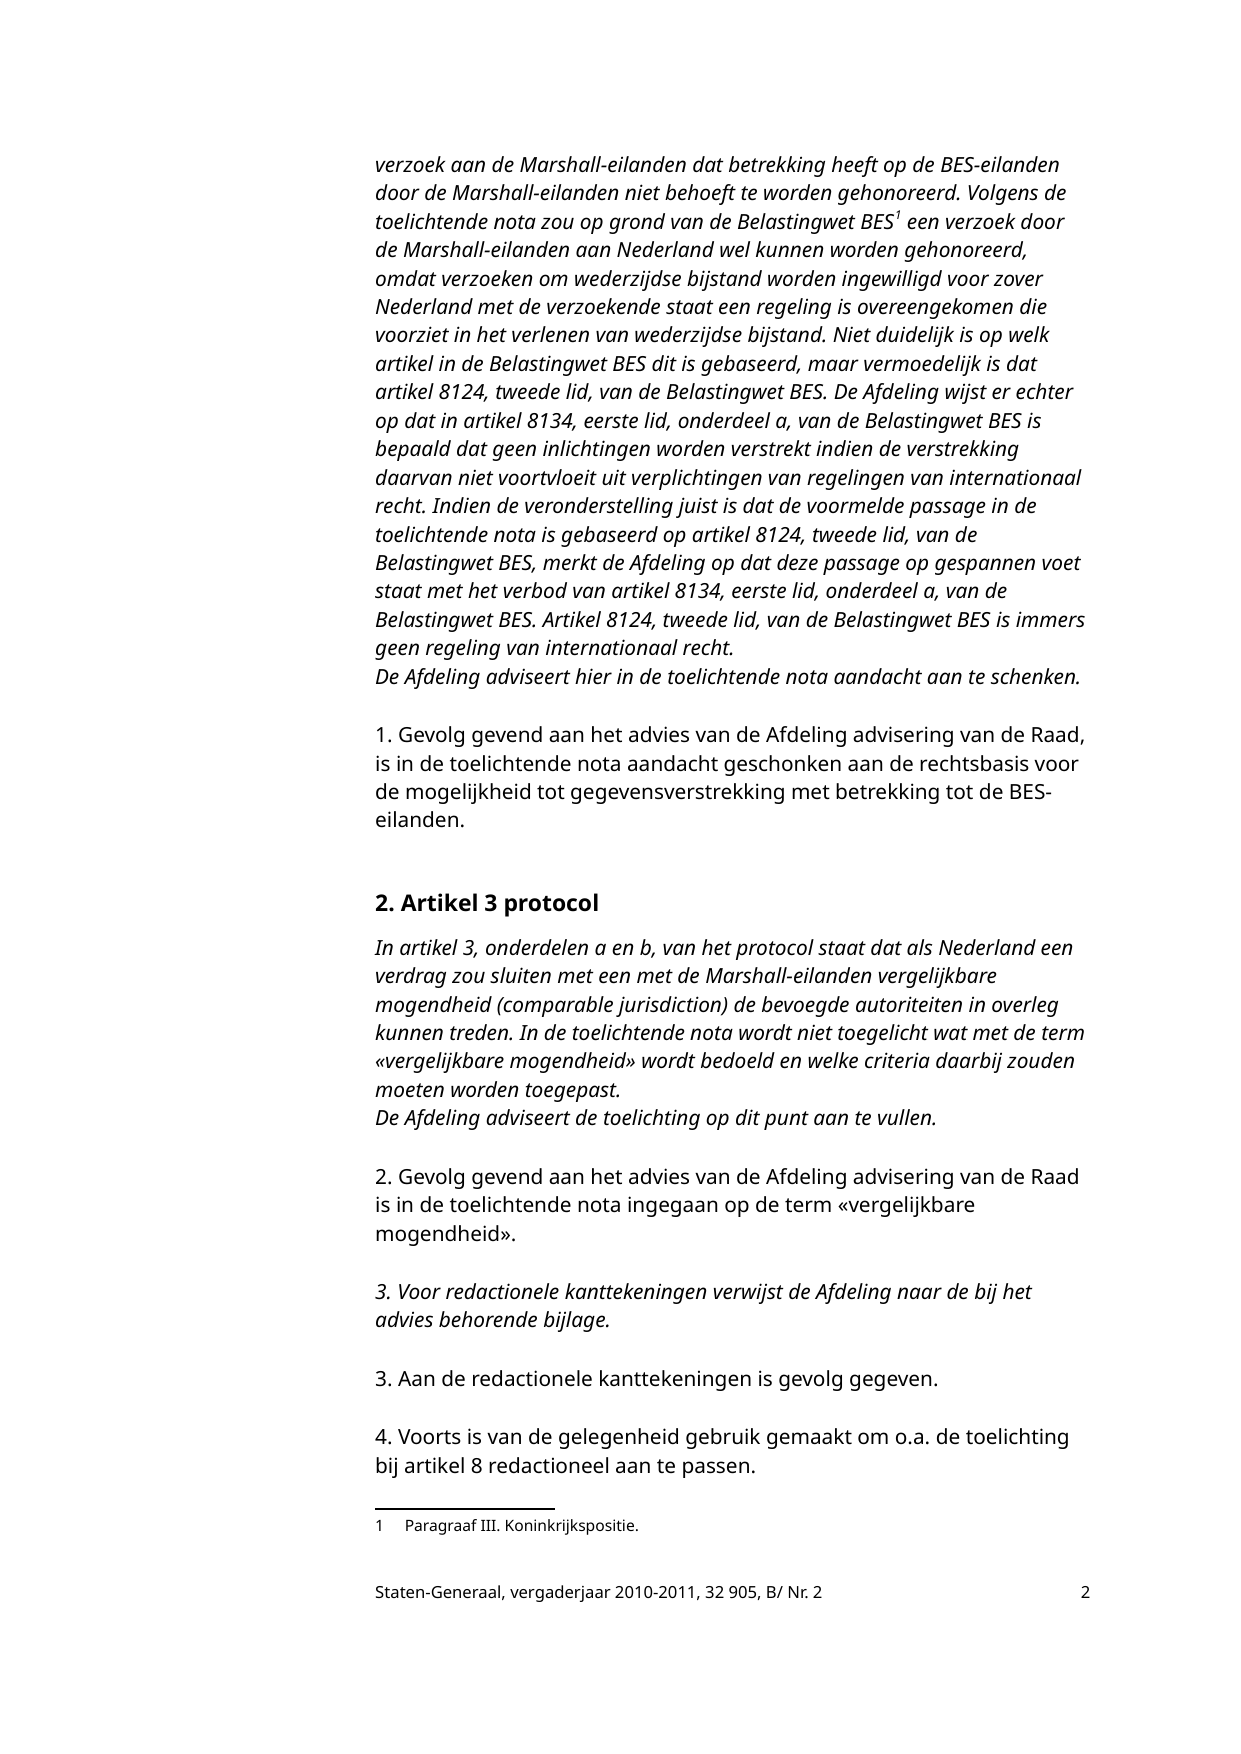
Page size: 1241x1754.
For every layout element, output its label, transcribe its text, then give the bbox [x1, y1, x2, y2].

subtitle 2. Artikel 3 protocol [375, 887, 1090, 918]
text 2. Gevolg gevend aan het advies van de Afdeling advisering van de Raad is in de toelichtende nota ingegaan op de term «vergelijkbare mogendheid». [375, 1162, 1090, 1247]
text verzoek aan de Marshall-eilanden dat betrekking heeft op de BES-eilanden door de Marshall-eilanden niet behoeft te worden gehonoreerd. Volgens de toelichtende nota zou op grond van de Belastingwet BES een verzoek door de Marshall-eilanden aan Nederland wel kunnen worden gehonoreerd, omdat verzoeken om wederzijdse bijstand worden ingewilligd voor zover Nederland met de verzoekende staat een regeling is overeengekomen die voorziet in het verlenen van wederzijdse bijstand. Niet duidelijk is op welk artikel in de Belastingwet BES dit is gebaseerd, maar vermoedelijk is dat artikel 8124, tweede lid, van de Belastingwet BES. De Afdeling wijst er echter op dat in artikel 8134, eerste lid, onderdeel a, van de Belastingwet BES is bepaald dat geen inlichtingen worden verstrekt indien de verstrekking daarvan niet voortvloeit uit verplichtingen van regelingen van internationaal recht. Indien de veronderstelling juist is dat de voormelde passage in de toelichtende nota is gebaseerd op artikel 8124, tweede lid, van de Belastingwet BES, merkt de Afdeling op dat deze passage op gespannen voet staat met het verbod van artikel 8134, eerste lid, onderdeel a, van de Belastingwet BES. Artikel 8124, tweede lid, van de Belastingwet BES is immers geen regeling van internationaal recht. [375, 150, 1090, 662]
text De Afdeling adviseert de toelichting op dit punt aan te vullen. [375, 1103, 1090, 1132]
text 3. Aan de redactionele kanttekeningen is gevolg gegeven. [375, 1364, 1090, 1392]
text 3. Voor redactionele kanttekeningen verwijst de Afdeling naar de bij het advies behorende bijlage. [375, 1277, 1090, 1334]
text 4. Voorts is van de gelegenheid gebruik gemaakt om o.a. de toelichting bij artikel 8 redactioneel aan te passen. [375, 1422, 1090, 1479]
text Paragraaf III. Koninkrijkspositie. [375, 1508, 1090, 1536]
text 1. Gevolg gevend aan het advies van de Afdeling advisering van de Raad, is in de toelichtende nota aandacht geschonken aan de rechtsbasis voor de mogelijkheid tot gegevensverstrekking met betrekking tot de BES-eilanden. [375, 720, 1090, 834]
text In artikel 3, onderdelen a en b, van het protocol staat dat als Nederland een verdrag zou sluiten met een met de Marshall-eilanden vergelijkbare mogendheid (comparable jurisdiction) de bevoegde autoriteiten in overleg kunnen treden. In de toelichtende nota wordt niet toegelicht wat met de term «vergelijkbare mogendheid» wordt bedoeld en welke criteria daarbij zouden moeten worden toegepast. [375, 933, 1090, 1103]
text De Afdeling adviseert hier in de toelichtende nota aandacht aan te schenken. [375, 662, 1090, 690]
